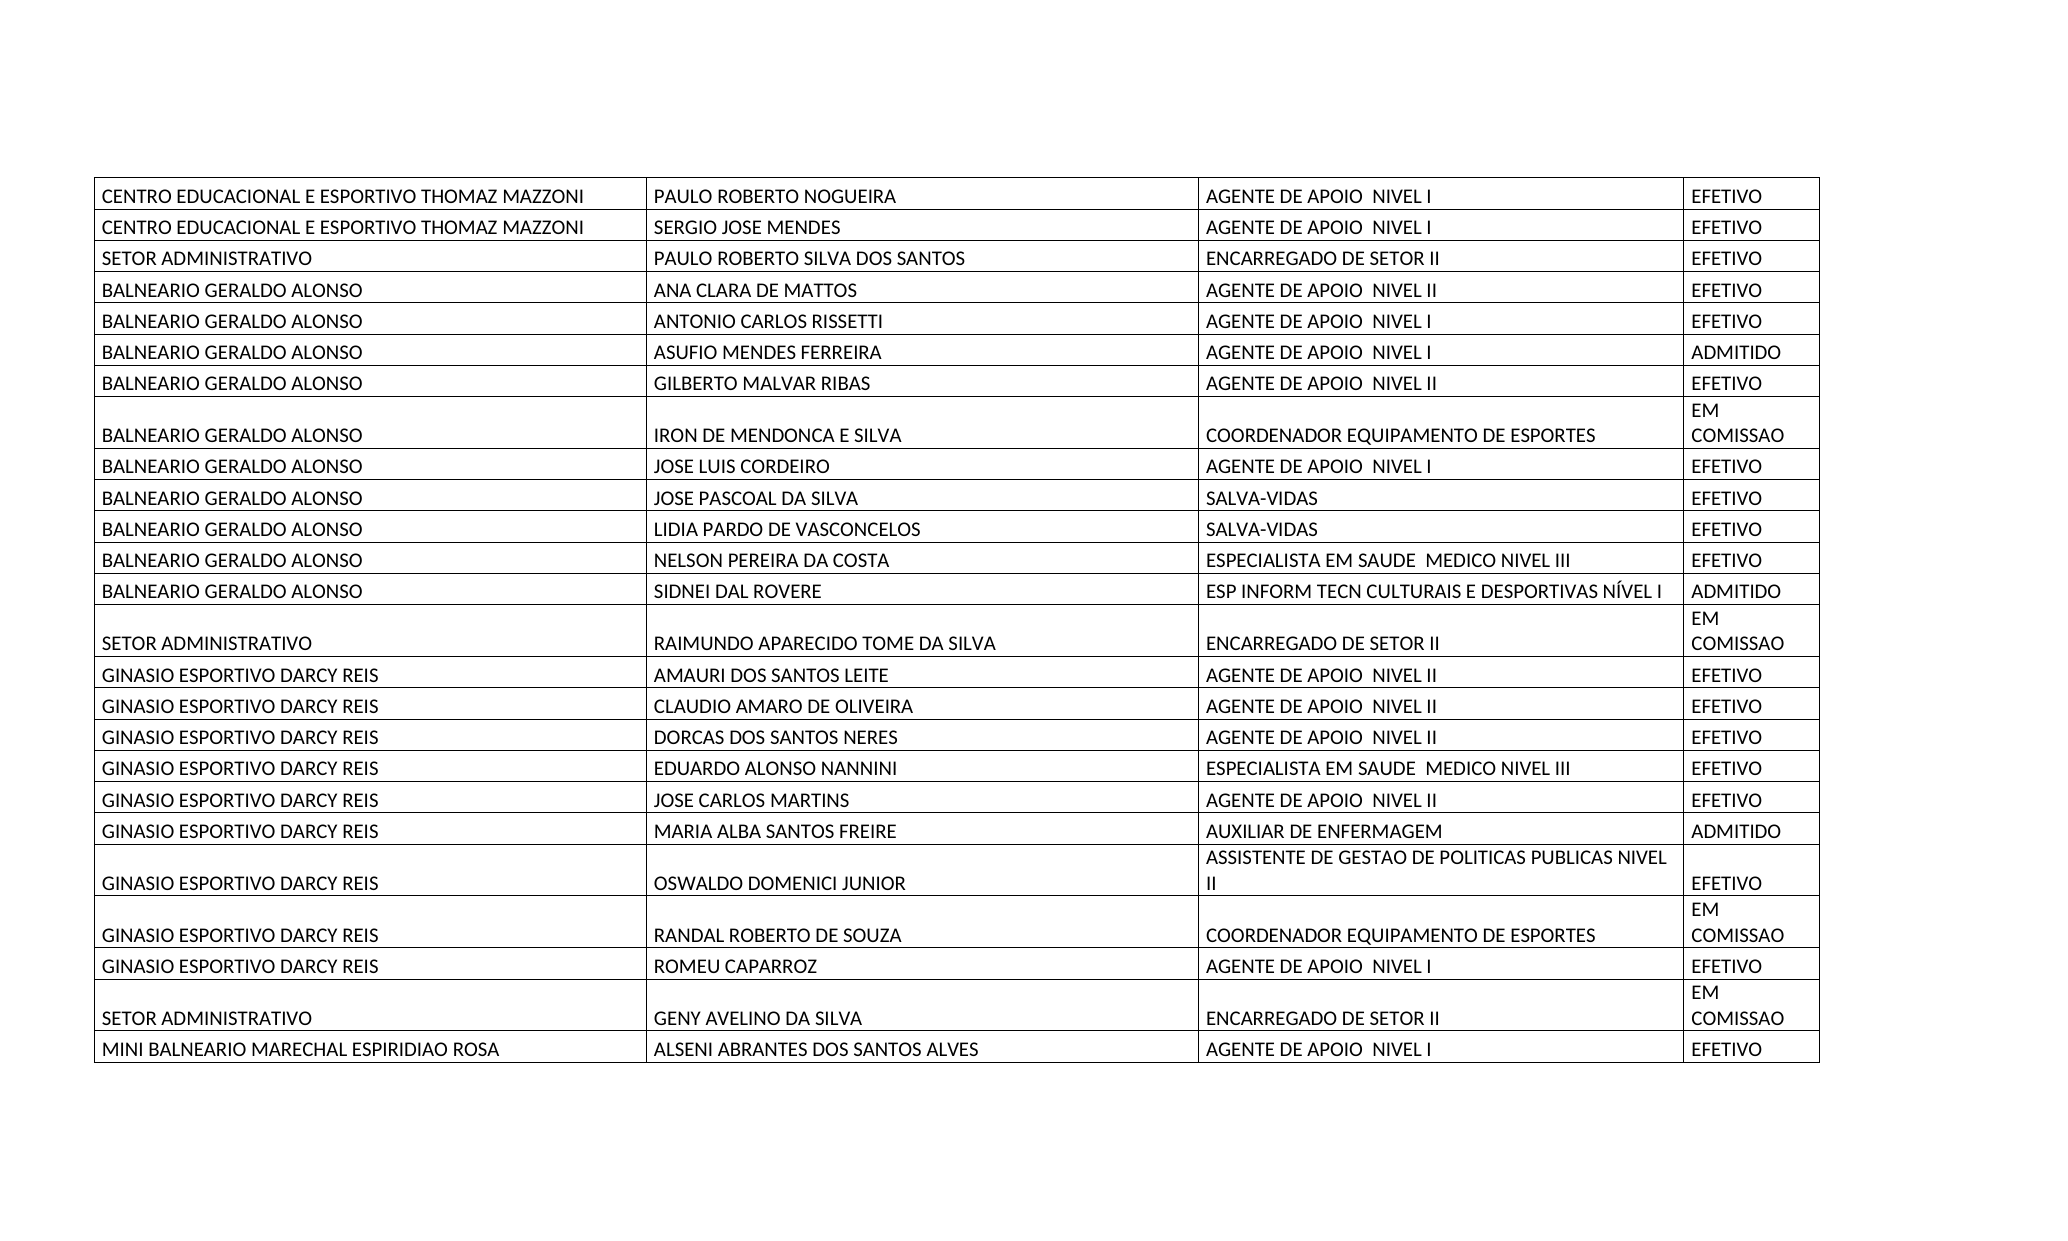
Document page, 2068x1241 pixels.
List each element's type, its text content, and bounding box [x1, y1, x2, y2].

table_cell EFETIVO [1684, 688, 1819, 718]
table_cell NELSON PEREIRA DA COSTA [647, 543, 1198, 573]
table_cell AGENTE DE APOIO NIVEL I [1199, 449, 1683, 479]
table_cell ADMITIDO [1684, 574, 1819, 604]
table_cell BALNEARIO GERALDO ALONSO [95, 272, 646, 302]
table_cell GINASIO ESPORTIVO DARCY REIS [95, 782, 646, 812]
table_cell GINASIO ESPORTIVO DARCY REIS [95, 657, 646, 687]
table_cell JOSE PASCOAL DA SILVA [647, 480, 1198, 510]
table_cell BALNEARIO GERALDO ALONSO [95, 511, 646, 542]
table_cell EFETIVO [1684, 241, 1819, 271]
table_cell CENTRO EDUCACIONAL E ESPORTIVO THOMAZ MAZZONI [95, 210, 646, 240]
table_cell BALNEARIO GERALDO ALONSO [95, 397, 646, 448]
table_cell BALNEARIO GERALDO ALONSO [95, 543, 646, 573]
table_cell ASUFIO MENDES FERREIRA [647, 335, 1198, 365]
table_cell ESP INFORM TECN CULTURAIS E DESPORTIVAS NÍVEL I [1199, 574, 1683, 604]
table_cell LIDIA PARDO DE VASCONCELOS [647, 511, 1198, 542]
table_cell EM COMISSAO [1684, 896, 1819, 947]
table_cell GINASIO ESPORTIVO DARCY REIS [95, 896, 646, 947]
table_cell EFETIVO [1684, 751, 1819, 781]
table_cell IRON DE MENDONCA E SILVA [647, 397, 1198, 448]
table_cell MARIA ALBA SANTOS FREIRE [647, 813, 1198, 843]
table_cell CLAUDIO AMARO DE OLIVEIRA [647, 688, 1198, 718]
table_cell EFETIVO [1684, 657, 1819, 687]
table_cell AGENTE DE APOIO NIVEL I [1199, 948, 1683, 978]
table_cell BALNEARIO GERALDO ALONSO [95, 303, 646, 333]
table_cell EM COMISSAO [1684, 605, 1819, 656]
table_cell EFETIVO [1684, 543, 1819, 573]
table_cell AGENTE DE APOIO NIVEL I [1199, 210, 1683, 240]
table_cell AGENTE DE APOIO NIVEL II [1199, 720, 1683, 750]
table_cell BALNEARIO GERALDO ALONSO [95, 574, 646, 604]
table_cell ENCARREGADO DE SETOR II [1199, 241, 1683, 271]
table_cell GENY AVELINO DA SILVA [647, 980, 1198, 1030]
table_cell GINASIO ESPORTIVO DARCY REIS [95, 948, 646, 978]
table_cell EFETIVO [1684, 1031, 1819, 1062]
table_cell GINASIO ESPORTIVO DARCY REIS [95, 688, 646, 718]
table_cell AGENTE DE APOIO NIVEL II [1199, 688, 1683, 718]
table_cell COORDENADOR EQUIPAMENTO DE ESPORTES [1199, 397, 1683, 448]
table_cell BALNEARIO GERALDO ALONSO [95, 480, 646, 510]
table_cell EFETIVO [1684, 782, 1819, 812]
table_cell ADMITIDO [1684, 335, 1819, 365]
table_cell EFETIVO [1684, 449, 1819, 479]
table_cell SALVA-VIDAS [1199, 480, 1683, 510]
table_cell EM COMISSAO [1684, 980, 1819, 1030]
table_cell EFETIVO [1684, 480, 1819, 510]
table_cell ASSISTENTE DE GESTAO DE POLITICAS PUBLICAS NIVEL II [1199, 845, 1683, 895]
table_cell EFETIVO [1684, 845, 1819, 895]
table_cell AMAURI DOS SANTOS LEITE [647, 657, 1198, 687]
table_cell AGENTE DE APOIO NIVEL II [1199, 366, 1683, 396]
table_cell BALNEARIO GERALDO ALONSO [95, 366, 646, 396]
table_cell SERGIO JOSE MENDES [647, 210, 1198, 240]
table_cell GINASIO ESPORTIVO DARCY REIS [95, 751, 646, 781]
table_cell EFETIVO [1684, 366, 1819, 396]
table_cell PAULO ROBERTO NOGUEIRA [647, 178, 1198, 208]
table_cell EFETIVO [1684, 178, 1819, 208]
table_cell AGENTE DE APOIO NIVEL II [1199, 272, 1683, 302]
table_cell BALNEARIO GERALDO ALONSO [95, 449, 646, 479]
table_cell GINASIO ESPORTIVO DARCY REIS [95, 845, 646, 895]
table_cell ENCARREGADO DE SETOR II [1199, 980, 1683, 1030]
table_cell JOSE CARLOS MARTINS [647, 782, 1198, 812]
table_cell SETOR ADMINISTRATIVO [95, 241, 646, 271]
table_cell AGENTE DE APOIO NIVEL I [1199, 1031, 1683, 1062]
table_cell AGENTE DE APOIO NIVEL I [1199, 303, 1683, 333]
table_cell ESPECIALISTA EM SAUDE MEDICO NIVEL III [1199, 543, 1683, 573]
table_cell DORCAS DOS SANTOS NERES [647, 720, 1198, 750]
table_cell RANDAL ROBERTO DE SOUZA [647, 896, 1198, 947]
table_cell SALVA-VIDAS [1199, 511, 1683, 542]
table_cell ROMEU CAPARROZ [647, 948, 1198, 978]
table_cell GILBERTO MALVAR RIBAS [647, 366, 1198, 396]
table_cell CENTRO EDUCACIONAL E ESPORTIVO THOMAZ MAZZONI [95, 178, 646, 208]
table_cell MINI BALNEARIO MARECHAL ESPIRIDIAO ROSA [95, 1031, 646, 1062]
table_cell EFETIVO [1684, 272, 1819, 302]
table_cell ENCARREGADO DE SETOR II [1199, 605, 1683, 656]
table_cell EFETIVO [1684, 210, 1819, 240]
table_cell EFETIVO [1684, 303, 1819, 333]
table_cell SIDNEI DAL ROVERE [647, 574, 1198, 604]
table_cell ALSENI ABRANTES DOS SANTOS ALVES [647, 1031, 1198, 1062]
table_cell AGENTE DE APOIO NIVEL I [1199, 335, 1683, 365]
table_cell ADMITIDO [1684, 813, 1819, 843]
table_cell PAULO ROBERTO SILVA DOS SANTOS [647, 241, 1198, 271]
table_cell EFETIVO [1684, 948, 1819, 978]
table_cell ESPECIALISTA EM SAUDE MEDICO NIVEL III [1199, 751, 1683, 781]
table_cell AGENTE DE APOIO NIVEL II [1199, 782, 1683, 812]
table_cell COORDENADOR EQUIPAMENTO DE ESPORTES [1199, 896, 1683, 947]
table_cell ANA CLARA DE MATTOS [647, 272, 1198, 302]
table_cell GINASIO ESPORTIVO DARCY REIS [95, 813, 646, 843]
table_cell AGENTE DE APOIO NIVEL II [1199, 657, 1683, 687]
table_cell RAIMUNDO APARECIDO TOME DA SILVA [647, 605, 1198, 656]
table_cell EFETIVO [1684, 720, 1819, 750]
table_cell BALNEARIO GERALDO ALONSO [95, 335, 646, 365]
table_cell AGENTE DE APOIO NIVEL I [1199, 178, 1683, 208]
table_cell SETOR ADMINISTRATIVO [95, 980, 646, 1030]
table_cell GINASIO ESPORTIVO DARCY REIS [95, 720, 646, 750]
table_cell SETOR ADMINISTRATIVO [95, 605, 646, 656]
table_cell EFETIVO [1684, 511, 1819, 542]
table_cell ANTONIO CARLOS RISSETTI [647, 303, 1198, 333]
table_cell OSWALDO DOMENICI JUNIOR [647, 845, 1198, 895]
table_cell JOSE LUIS CORDEIRO [647, 449, 1198, 479]
table_cell AUXILIAR DE ENFERMAGEM [1199, 813, 1683, 843]
table_cell EDUARDO ALONSO NANNINI [647, 751, 1198, 781]
table_cell EM COMISSAO [1684, 397, 1819, 448]
